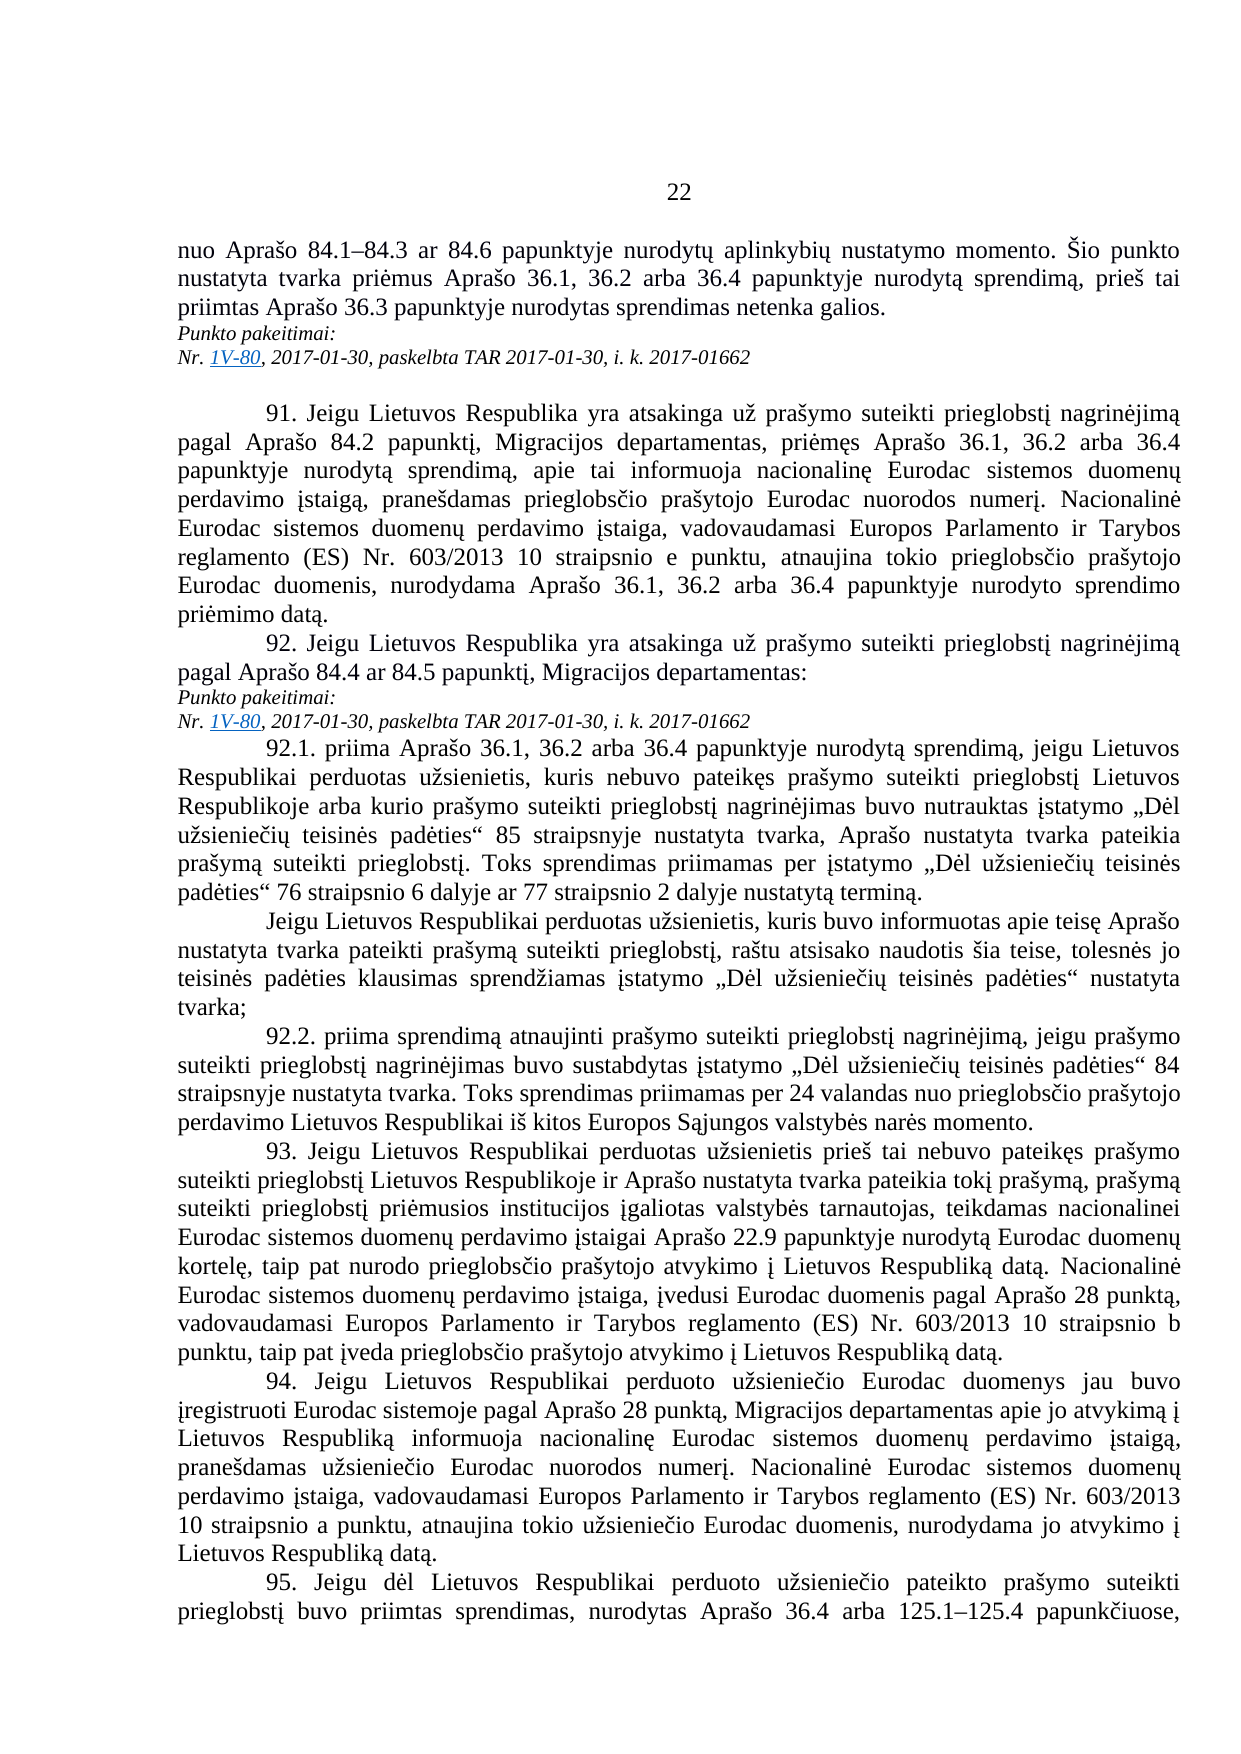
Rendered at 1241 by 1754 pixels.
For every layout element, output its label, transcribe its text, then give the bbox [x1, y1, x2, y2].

text 91. Jeigu Lietuvos Respublika yra atsakinga už prašymo suteikti prieglobstį nagrinėjimą pagal Aprašo 84.2 papunktį, Migracijos departamentas, priėmęs Aprašo 36.1, 36.2 arba 36.4 papunktyje nurodytą sprendimą, apie tai informuoja nacionalinę Eurodac sistemos duomenų perdavimo įstaigą, pranešdamas prieglobsčio prašytojo Eurodac nuorodos numerį. Nacionalinė Eurodac sistemos duomenų perdavimo įstaiga, vadovaudamasi Europos Parlamento ir Tarybos reglamento (ES) Nr. 603/2013 10 straipsnio e punktu, atnaujina tokio prieglobsčio prašytojo Eurodac duomenis, nurodydama Aprašo 36.1, 36.2 arba 36.4 papunktyje nurodyto sprendimo priėmimo datą. [177, 398, 1181, 628]
text Punkto pakeitimai: [177, 321, 1181, 345]
text 92.1. priima Aprašo 36.1, 36.2 arba 36.4 papunktyje nurodytą sprendimą, jeigu Lietuvos Respublikai perduotas užsienietis, kuris nebuvo pateikęs prašymo suteikti prieglobstį Lietuvos Respublikoje arba kurio prašymo suteikti prieglobstį nagrinėjimas buvo nutrauktas įstatymo „Dėl užsieniečių teisinės padėties“ 85 straipsnyje nustatyta tvarka, Aprašo nustatyta tvarka pateikia prašymą suteikti prieglobstį. Toks sprendimas priimamas per įstatymo „Dėl užsieniečių teisinės padėties“ 76 straipsnio 6 dalyje ar 77 straipsnio 2 dalyje nustatytą terminą. [177, 733, 1181, 906]
text 95. Jeigu dėl Lietuvos Respublikai perduoto užsieniečio pateikto prašymo suteikti prieglobstį buvo priimtas sprendimas, nurodytas Aprašo 36.4 arba 125.1–125.4 papunkčiuose, [177, 1567, 1181, 1625]
text 93. Jeigu Lietuvos Respublikai perduotas užsienietis prieš tai nebuvo pateikęs prašymo suteikti prieglobstį Lietuvos Respublikoje ir Aprašo nustatyta tvarka pateikia tokį prašymą, prašymą suteikti prieglobstį priėmusios institucijos įgaliotas valstybės tarnautojas, teikdamas nacionalinei Eurodac sistemos duomenų perdavimo įstaigai Aprašo 22.9 papunktyje nurodytą Eurodac duomenų kortelę, taip pat nurodo prieglobsčio prašytojo atvykimo į Lietuvos Respubliką datą. Nacionalinė Eurodac sistemos duomenų perdavimo įstaiga, įvedusi Eurodac duomenis pagal Aprašo 28 punktą, vadovaudamasi Europos Parlamento ir Tarybos reglamento (ES) Nr. 603/2013 10 straipsnio b punktu, taip pat įveda prieglobsčio prašytojo atvykimo į Lietuvos Respubliką datą. [177, 1136, 1181, 1366]
text Nr. 1V-80, 2017-01-30, paskelbta TAR 2017-01-30, i. k. 2017-01662 [177, 345, 1181, 369]
text 92. Jeigu Lietuvos Respublika yra atsakinga už prašymo suteikti prieglobstį nagrinėjimą pagal Aprašo 84.4 ar 84.5 papunktį, Migracijos departamentas: [177, 628, 1181, 685]
text 94. Jeigu Lietuvos Respublikai perduoto užsieniečio Eurodac duomenys jau buvo įregistruoti Eurodac sistemoje pagal Aprašo 28 punktą, Migracijos departamentas apie jo atvykimą į Lietuvos Respubliką informuoja nacionalinę Eurodac sistemos duomenų perdavimo įstaigą, pranešdamas užsieniečio Eurodac nuorodos numerį. Nacionalinė Eurodac sistemos duomenų perdavimo įstaiga, vadovaudamasi Europos Parlamento ir Tarybos reglamento (ES) Nr. 603/2013 10 straipsnio a punktu, atnaujina tokio užsieniečio Eurodac duomenis, nurodydama jo atvykimo į Lietuvos Respubliką datą. [177, 1366, 1181, 1567]
text Punkto pakeitimai: [177, 685, 1181, 709]
text 92.2. priima sprendimą atnaujinti prašymo suteikti prieglobstį nagrinėjimą, jeigu prašymo suteikti prieglobstį nagrinėjimas buvo sustabdytas įstatymo „Dėl užsieniečių teisinės padėties“ 84 straipsnyje nustatyta tvarka. Toks sprendimas priimamas per 24 valandas nuo prieglobsčio prašytojo perdavimo Lietuvos Respublikai iš kitos Europos Sąjungos valstybės narės momento. [177, 1021, 1181, 1136]
text nuo Aprašo 84.1–84.3 ar 84.6 papunktyje nurodytų aplinkybių nustatymo momento. Šio punkto nustatyta tvarka priėmus Aprašo 36.1, 36.2 arba 36.4 papunktyje nurodytą sprendimą, prieš tai priimtas Aprašo 36.3 papunktyje nurodytas sprendimas netenka galios. [177, 235, 1181, 321]
text Jeigu Lietuvos Respublikai perduotas užsienietis, kuris buvo informuotas apie teisę Aprašo nustatyta tvarka pateikti prašymą suteikti prieglobstį, raštu atsisako naudotis šia teise, tolesnės jo teisinės padėties klausimas sprendžiamas įstatymo „Dėl užsieniečių teisinės padėties“ nustatyta tvarka; [177, 906, 1181, 1021]
text Nr. 1V-80, 2017-01-30, paskelbta TAR 2017-01-30, i. k. 2017-01662 [177, 709, 1181, 733]
